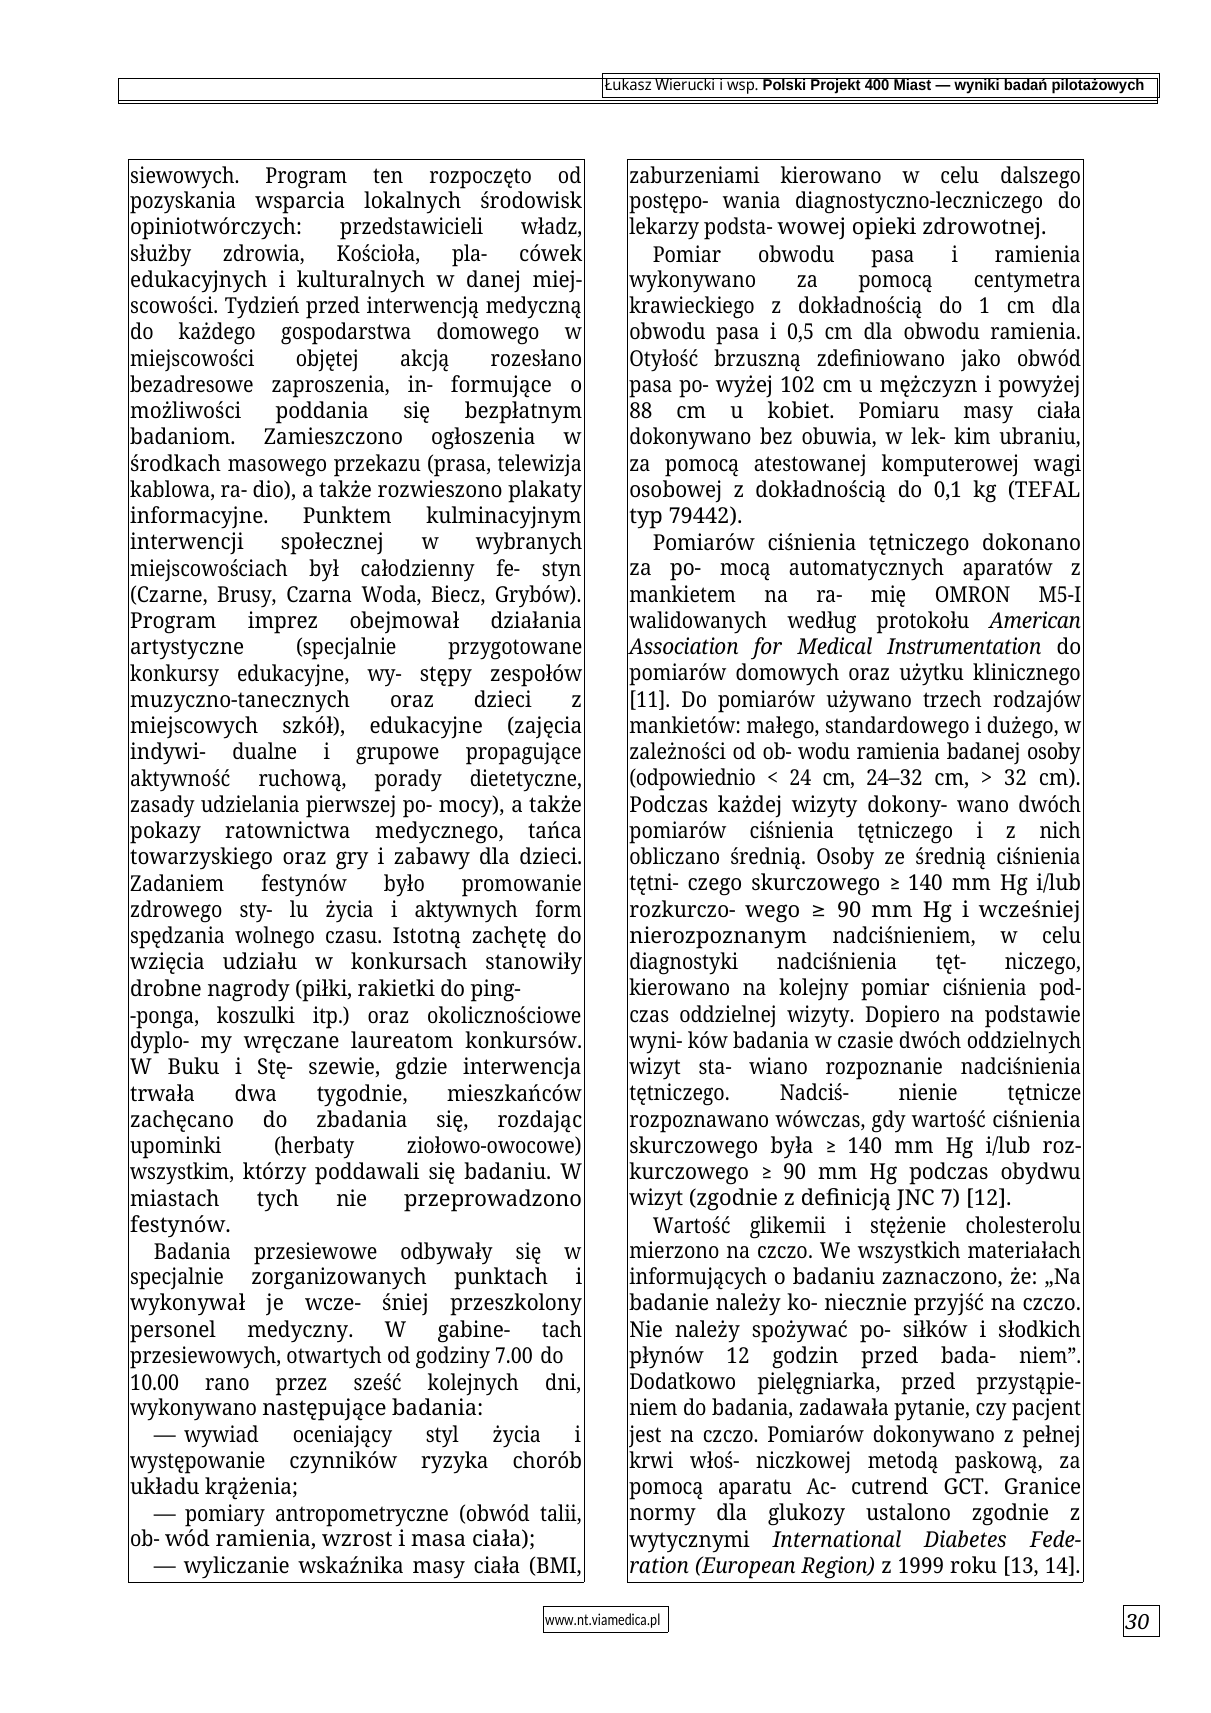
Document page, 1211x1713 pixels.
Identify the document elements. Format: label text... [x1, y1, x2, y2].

text zaburzeniami kierowano w celu dalszego postępo- wania diagnostyczno-leczniczego do lekarzy podsta- wowej opieki zdrowotnej. [629, 162, 1081, 241]
text -ponga, koszulki itp.) oraz okolicznościowe dyplo- my wręczane laureatom konkursów. W Buku i Stę- szewie, gdzie interwencja trwała dwa tygodnie, mieszkańców zachęcano do zbadania się, rozdając upominki (herbaty ziołowo-owocowe) wszystkim, którzy poddawali się badaniu. W miastach tych nie przeprowadzono festynów. [130, 1002, 582, 1238]
text 10.00 rano przez sześć kolejnych dni, wykonywano następujące badania: [130, 1370, 582, 1422]
text siewowych. Program ten rozpoczęto od pozyskania wsparcia lokalnych środowisk opiniotwórczych: przedstawicieli władz, służby zdrowia, Kościoła, pla- cówek edukacyjnych i kulturalnych w danej miej- scowości. Tydzień przed interwencją medyczną do każdego gospodarstwa domowego w miejscowości objętej akcją rozesłano bezadresowe zaproszenia, in- formujące o możliwości poddania się bezpłatnym badaniom. Zamieszczono ogłoszenia w środkach masowego przekazu (prasa, telewizja kablowa, ra- dio), a także rozwieszono plakaty informacyjne. Punktem kulminacyjnym interwencji społecznej w wybranych miejscowościach był całodzienny fe- styn (Czarne, Brusy, Czarna Woda, Biecz, Grybów). Program imprez obejmował działania artystyczne (specjalnie przygotowane konkursy edukacyjne, wy- stępy zespołów muzyczno-tanecznych oraz dzieci z miejscowych szkół), edukacyjne (zajęcia indywi- dualne i grupowe propagujące aktywność ruchową, porady dietetyczne, zasady udzielania pierwszej po- mocy), a także pokazy ratownictwa medycznego, tańca towarzyskiego oraz gry i zabawy dla dzieci. Zadaniem festynów było promowanie zdrowego sty- lu życia i aktywnych form spędzania wolnego czasu. Istotną zachętę do wzięcia udziału w konkursach stanowiły drobne nagrody (piłki, rakietki do ping- [130, 162, 582, 1002]
text www.nt.viamedica.pl [545, 1610, 668, 1630]
text Łukasz Wierucki i wsp. Polski Projekt 400 Miast — wyniki badań pilotażowych [604, 74, 1159, 95]
text Pomiarów ciśnienia tętniczego dokonano za po- mocą automatycznych aparatów z mankietem na ra- mię OMRON M5-I walidowanych według protokołu American Association for Medical Instrumentation do pomiarów domowych oraz użytku klinicznego [11]. Do pomiarów używano trzech rodzajów mankietów: małego, standardowego i dużego, w zależności od ob- wodu ramienia badanej osoby (odpowiednio < 24 cm, 24–32 cm, > 32 cm). Podczas każdej wizyty dokony- wano dwóch pomiarów ciśnienia tętniczego i z nich obliczano średnią. Osoby ze średnią ciśnienia tętni- czego skurczowego ≥ 140 mm Hg i/lub rozkurczo- wego ≥ 90 mm Hg i wcześniej nierozpoznanym nadciśnieniem, w celu diagnostyki nadciśnienia tęt- niczego, kierowano na kolejny pomiar ciśnienia pod- czas oddzielnej wizyty. Dopiero na podstawie wyni- ków badania w czasie dwóch oddzielnych wizyt sta- wiano rozpoznanie nadciśnienia tętniczego. Nadciś- nienie tętnicze rozpoznawano wówczas, gdy wartość ciśnienia skurczowego była ≥ 140 mm Hg i/lub roz- kurczowego ≥ 90 mm Hg podczas obydwu wizyt (zgodnie z definicją JNC 7) [12]. [629, 530, 1081, 1212]
text Pomiar obwodu pasa i ramienia wykonywano za pomocą centymetra krawieckiego z dokładnością do 1 cm dla obwodu pasa i 0,5 cm dla obwodu ramienia. Otyłość brzuszną zdefiniowano jako obwód pasa po- wyżej 102 cm u mężczyzn i powyżej 88 cm u kobiet. Pomiaru masy ciała dokonywano bez obuwia, w lek- kim ubraniu, za pomocą atestowanej komputerowej wagi osobowej z dokładnością do 0,1 kg (TEFAL typ 79442). [629, 241, 1081, 530]
text Wartość glikemii i stężenie cholesterolu mierzono na czczo. We wszystkich materiałach informujących o badaniu zaznaczono, że: „Na badanie należy ko- niecznie przyjść na czczo. Nie należy spożywać po- siłków i słodkich płynów 12 godzin przed bada- niem”. Dodatkowo pielęgniarka, przed przystąpie- niem do badania, zadawała pytanie, czy pacjent jest na czczo. Pomiarów dokonywano z pełnej krwi włoś- niczkowej metodą paskową, za pomocą aparatu Ac- cutrend GCT. Granice normy dla glukozy ustalono zgodnie z wytycznymi International Diabetes Fede- ration (European Region) z 1999 roku [13, 14]. Oso- by z glikemią na czczo poniżej 100 mg/dl uznawano za zdrowe, osoby z glikemią 100–109 mg/dl otrzy- mywały zalecenie okresowej kontroli stężenia gluko- zy, natomiast osoby z glikemią ≥ 110 mg/dl kiero- wano do lekarzy rodzinnych z podejrzeniem zabu- rzeń węglowodanowych w celu weryfikacji uzyska- nych wyników. Osoby ze stężeniem cholesterolu po- niżej 190 mg/dl traktowano jako zdrowe, pacjentom [629, 1212, 1081, 1582]
list wyliczanie wskaźnika masy ciała (BMI, body mass index); [130, 1553, 582, 1582]
list wywiad oceniający styl życia i występowanie czynników ryzyka chorób układu krążenia; [130, 1422, 582, 1501]
list pomiary antropometryczne (obwód talii, ob- wód ramienia, wzrost i masa ciała); [130, 1501, 582, 1553]
text 309 [1125, 1607, 1159, 1636]
text Badania przesiewowe odbywały się w specjalnie zorganizowanych punktach i wykonywał je wcze- śniej przeszkolony personel medyczny. W gabine- tach przesiewowych, otwartych od godziny 7.00 do [130, 1238, 582, 1370]
